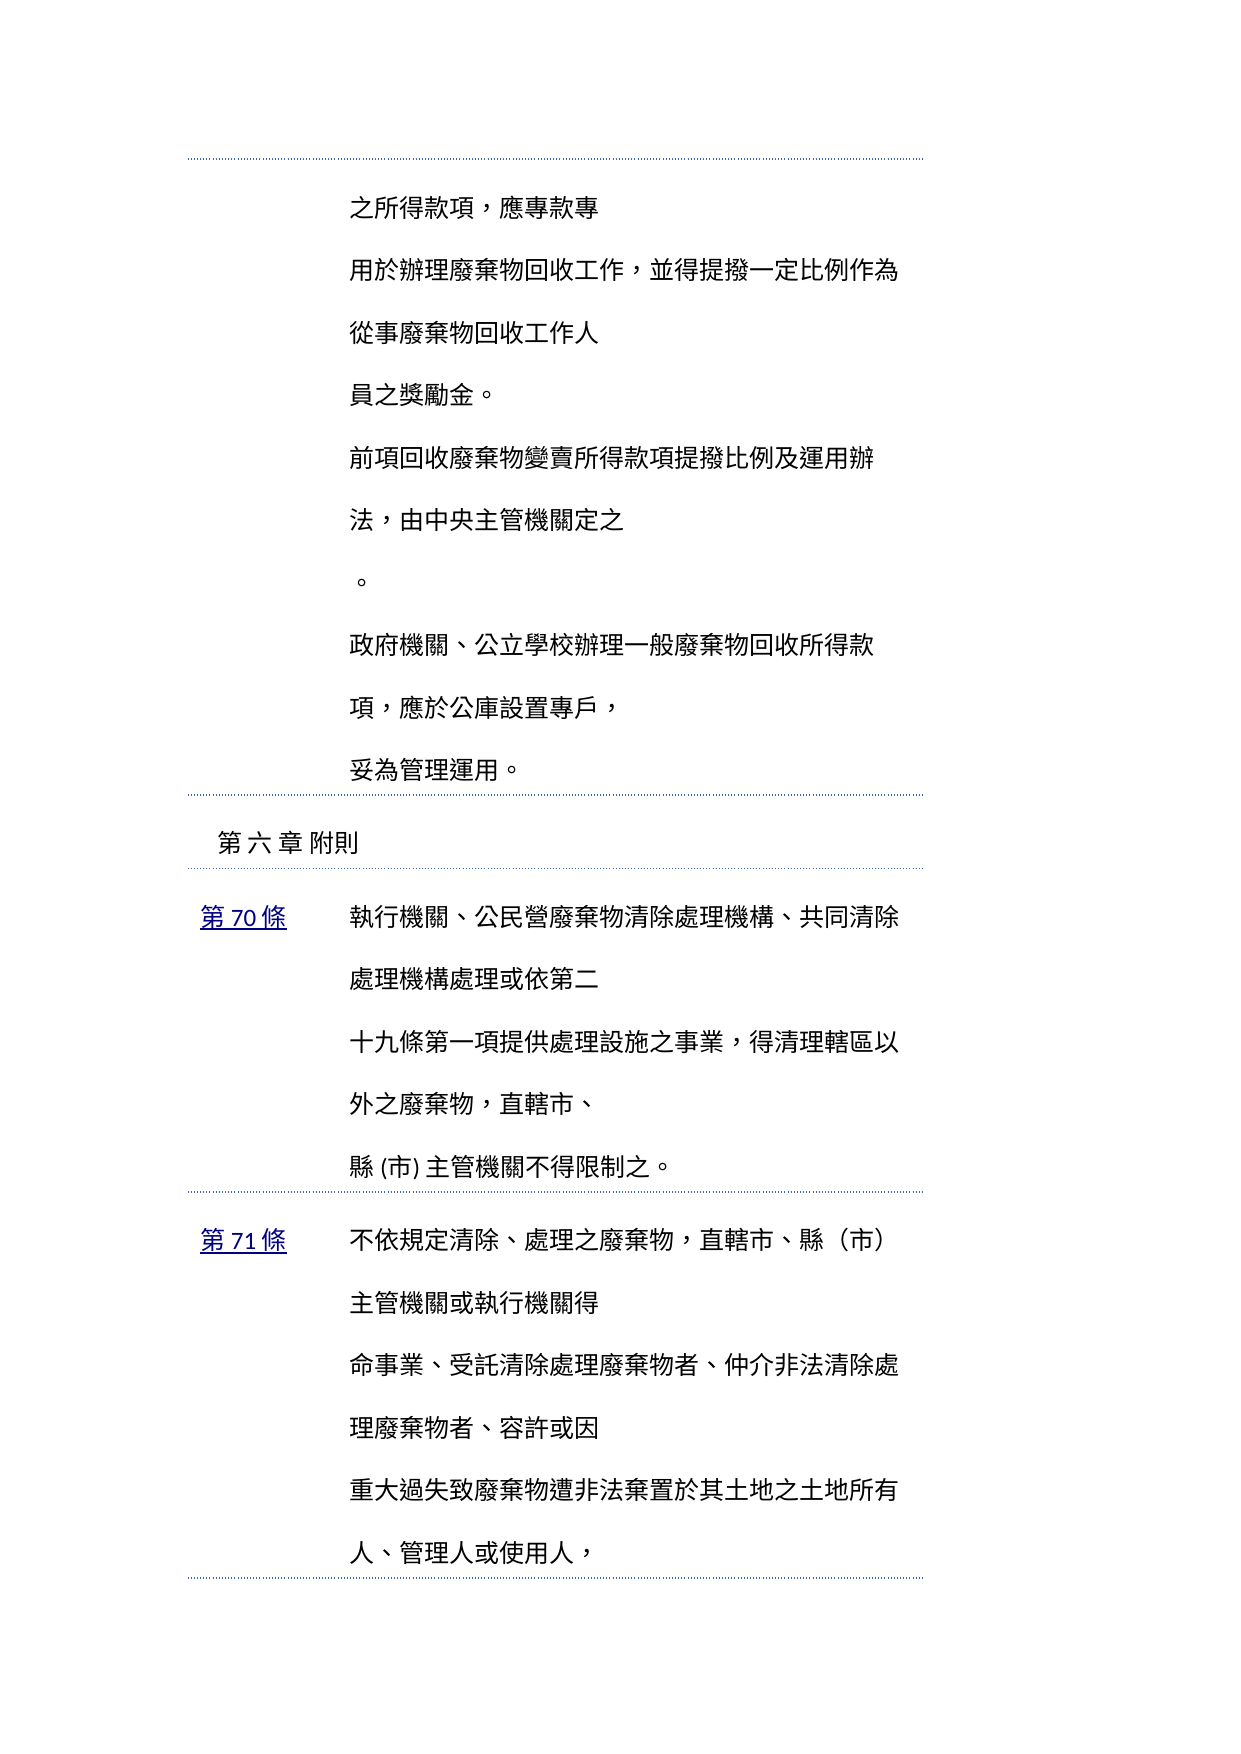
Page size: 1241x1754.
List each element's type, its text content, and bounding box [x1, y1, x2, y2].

table_cell 不依規定清除、處理之廢棄物，直轄市、縣（市）主管機關或執行機關得 命事業、受託清除處理廢棄物者、仲介非法清除處理廢棄物者、容許或因 重大過失致廢棄物遭非法棄置於其土地之土地所有人、管理人或使用人， [337, 1191, 923, 1577]
table_cell 第 70 條 [188, 868, 312, 1191]
table_cell 第 六 章 附則 [188, 794, 923, 868]
table_cell [312, 1191, 337, 1577]
table_cell [312, 868, 337, 1191]
table_cell 第 71 條 [188, 1191, 312, 1577]
table_cell 執行機關、公民營廢棄物清除處理機構、共同清除處理機構處理或依第二 十九條第一項提供處理設施之事業，得清理轄區以外之廢棄物，直轄市、 縣 (市) 主管機關不得限制之。 [337, 868, 923, 1191]
table_cell [188, 158, 312, 794]
table_cell 之所得款項，應專款專 用於辦理廢棄物回收工作，並得提撥一定比例作為從事廢棄物回收工作人 員之獎勵金。 前項回收廢棄物變賣所得款項提撥比例及運用辦法，由中央主管機關定之 。 政府機關、公立學校辦理一般廢棄物回收所得款項，應於公庫設置專戶， 妥為管理運用。 [337, 158, 923, 794]
table_cell [312, 158, 337, 794]
